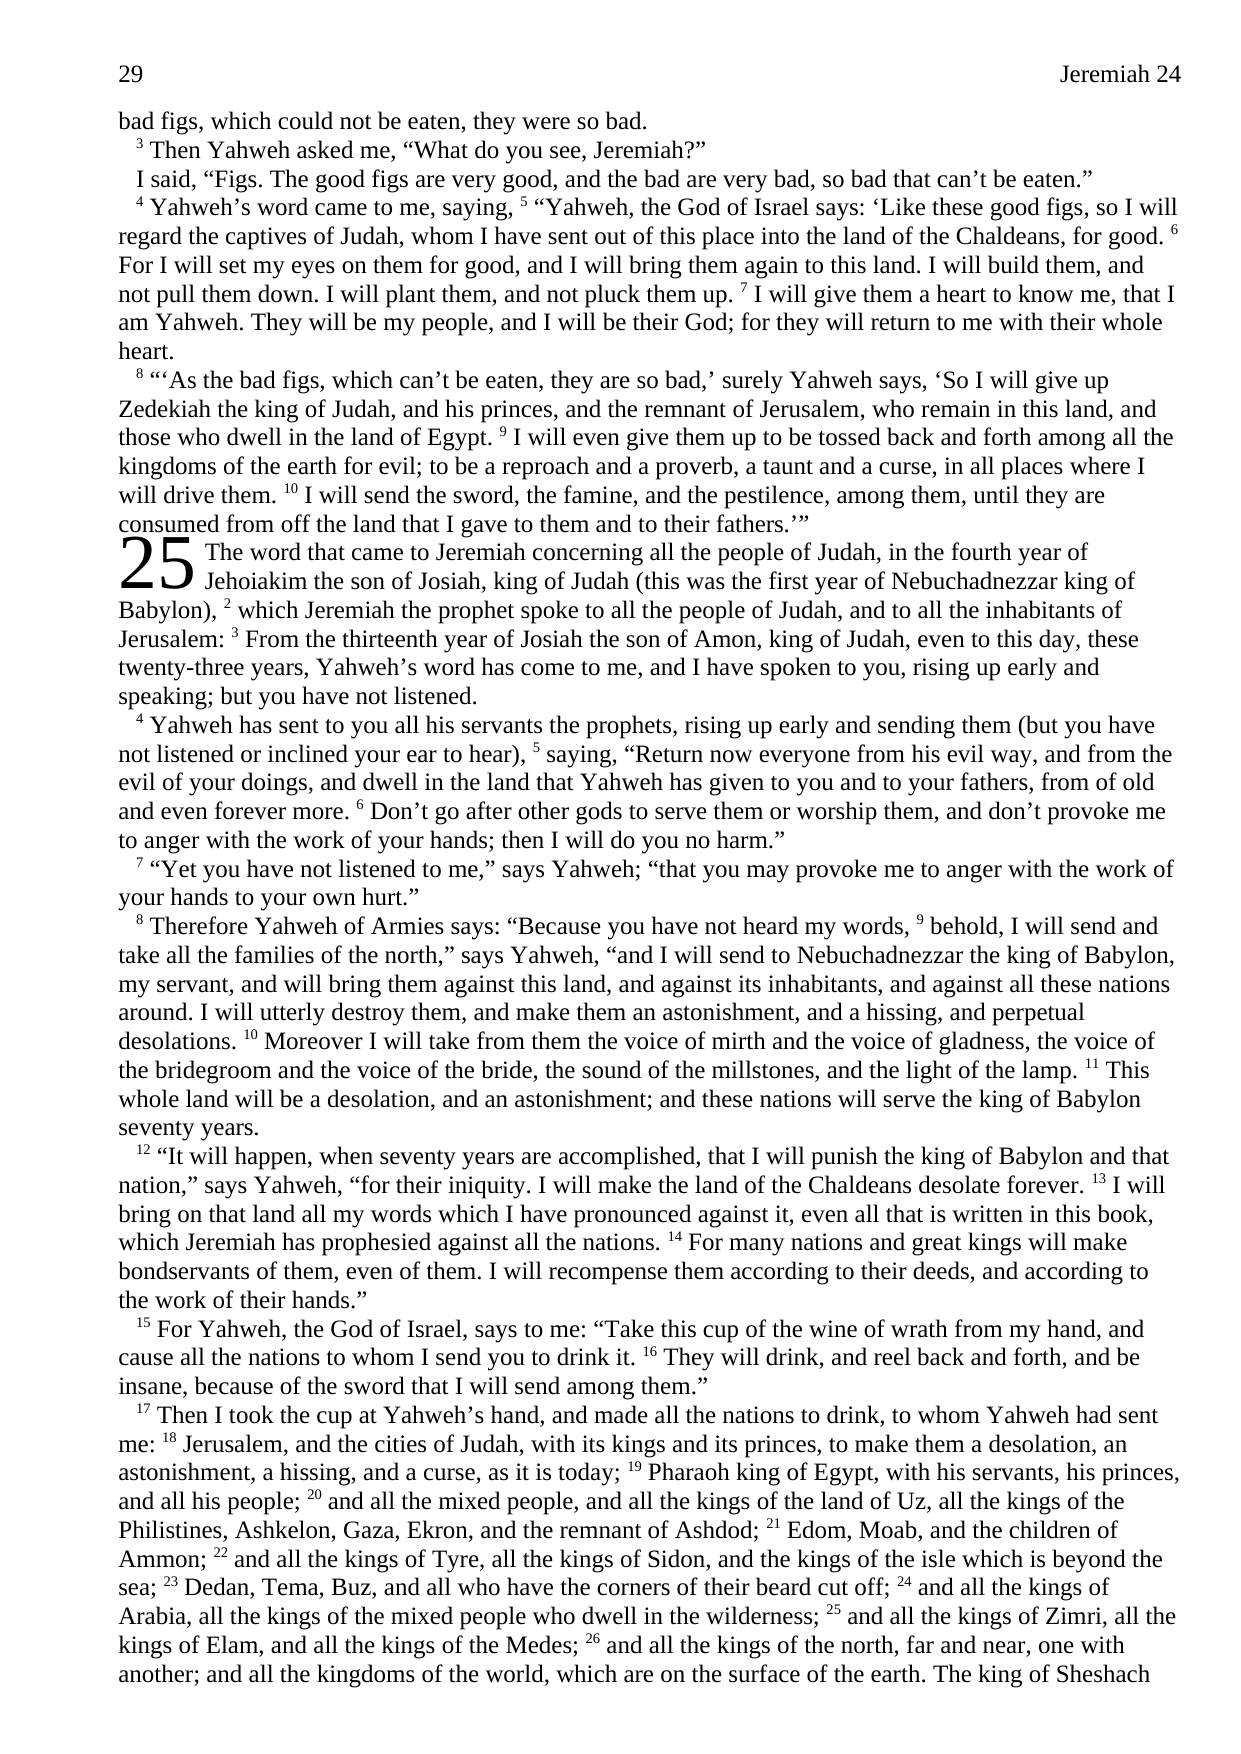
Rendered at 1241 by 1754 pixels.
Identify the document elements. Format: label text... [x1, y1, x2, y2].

text 8 “‘As the bad figs, which can’t be eaten, they are so bad,’ surely Yahweh says, ‘So I will give up Zedekiah the king of Judah, and his princes, and the remnant of Jerusalem, who remain in this land, and those who dwell in the land of Egypt. 9 I will even give them up to be tossed back and forth among all the kingdoms of the earth for evil; to be a reproach and a proverb, a taunt and a curse, in all places where I will drive them. 10 I will send the sword, the famine, and the pestilence, among them, until they are consumed from off the land that I gave to them and to their fathers.’” [118, 365, 1181, 537]
text 4 Yahweh’s word came to me, saying, 5 “Yahweh, the God of Israel says: ‘Like these good figs, so I will regard the captives of Judah, whom I have sent out of this place into the land of the Chaldeans, for good. 6 For I will set my eyes on them for good, and I will bring them again to this land. I will build them, and not pull them down. I will plant them, and not pluck them up. 7 I will give them a heart to know me, that I am Yahweh. They will be my people, and I will be their God; for they will return to me with their whole heart. [118, 192, 1181, 365]
text 8 Therefore Yahweh of Armies says: “Because you have not heard my words, 9 behold, I will send and take all the families of the north,” says Yahweh, “and I will send to Nebuchadnezzar the king of Babylon, my servant, and will bring them against this land, and against its inhabitants, and against all these nations around. I will utterly destroy them, and make them an astonishment, and a hissing, and perpetual desolations. 10 Moreover I will take from them the voice of mirth and the voice of gladness, the voice of the bridegroom and the voice of the bride, the sound of the millstones, and the light of the lamp. 11 This whole land will be a desolation, and an astonishment; and these nations will serve the king of Babylon seventy years. [118, 911, 1181, 1141]
text bad figs, which could not be eaten, they were so bad. [118, 106, 1181, 135]
text 4 Yahweh has sent to you all his servants the prophets, rising up early and sending them (but you have not listened or inclined your ear to hear), 5 saying, “Return now everyone from his evil way, and from the evil of your doings, and dwell in the land that Yahweh has given to you and to your fathers, from of old and even forever more. 6 Don’t go after other gods to serve them or worship them, and don’t provoke me to anger with the work of your hands; then I will do you no harm.” [118, 710, 1181, 854]
text 15 For Yahweh, the God of Israel, says to me: “Take this cup of the wine of wrath from my hand, and cause all the nations to whom I send you to drink it. 16 They will drink, and reel back and forth, and be insane, because of the sword that I will send among them.” [118, 1314, 1181, 1400]
text 25The word that came to Jeremiah concerning all the people of Judah, in the fourth year of Jehoiakim the son of Josiah, king of Judah (this was the first year of Nebuchadnezzar king of Babylon), 2 which Jeremiah the prophet spoke to all the people of Judah, and to all the inhabitants of Jerusalem: 3 From the thirteenth year of Josiah the son of Amon, king of Judah, even to this day, these twenty-three years, Yahweh’s word has come to me, and I have spoken to you, rising up early and speaking; but you have not listened. [118, 537, 1181, 710]
text 3 Then Yahweh asked me, “What do you see, Jeremiah?” [118, 135, 1181, 164]
text I said, “Figs. The good figs are very good, and the bad are very bad, so bad that can’t be eaten.” [118, 164, 1181, 192]
text 7 “Yet you have not listened to me,” says Yahweh; “that you may provoke me to anger with the work of your hands to your own hurt.” [118, 854, 1181, 911]
text 17 Then I took the cup at Yahweh’s hand, and made all the nations to drink, to whom Yahweh had sent me: 18 Jerusalem, and the cities of Judah, with its kings and its princes, to make them a desolation, an astonishment, a hissing, and a curse, as it is today; 19 Pharaoh king of Egypt, with his servants, his princes, and all his people; 20 and all the mixed people, and all the kings of the land of Uz, all the kings of the Philistines, Ashkelon, Gaza, Ekron, and the remnant of Ashdod; 21 Edom, Moab, and the children of Ammon; 22 and all the kings of Tyre, all the kings of Sidon, and the kings of the isle which is beyond the sea; 23 Dedan, Tema, Buz, and all who have the corners of their beard cut off; 24 and all the kings of Arabia, all the kings of the mixed people who dwell in the wilderness; 25 and all the kings of Zimri, all the kings of Elam, and all the kings of the Medes; 26 and all the kings of the north, far and near, one with another; and all the kingdoms of the world, which are on the surface of the earth. The king of Sheshach [118, 1400, 1181, 1687]
text 12 “It will happen, when seventy years are accomplished, that I will punish the king of Babylon and that nation,” says Yahweh, “for their iniquity. I will make the land of the Chaldeans desolate forever. 13 I will bring on that land all my words which I have pronounced against it, even all that is written in this book, which Jeremiah has prophesied against all the nations. 14 For many nations and great kings will make bondservants of them, even of them. I will recompense them according to their deeds, and according to the work of their hands.” [118, 1141, 1181, 1314]
